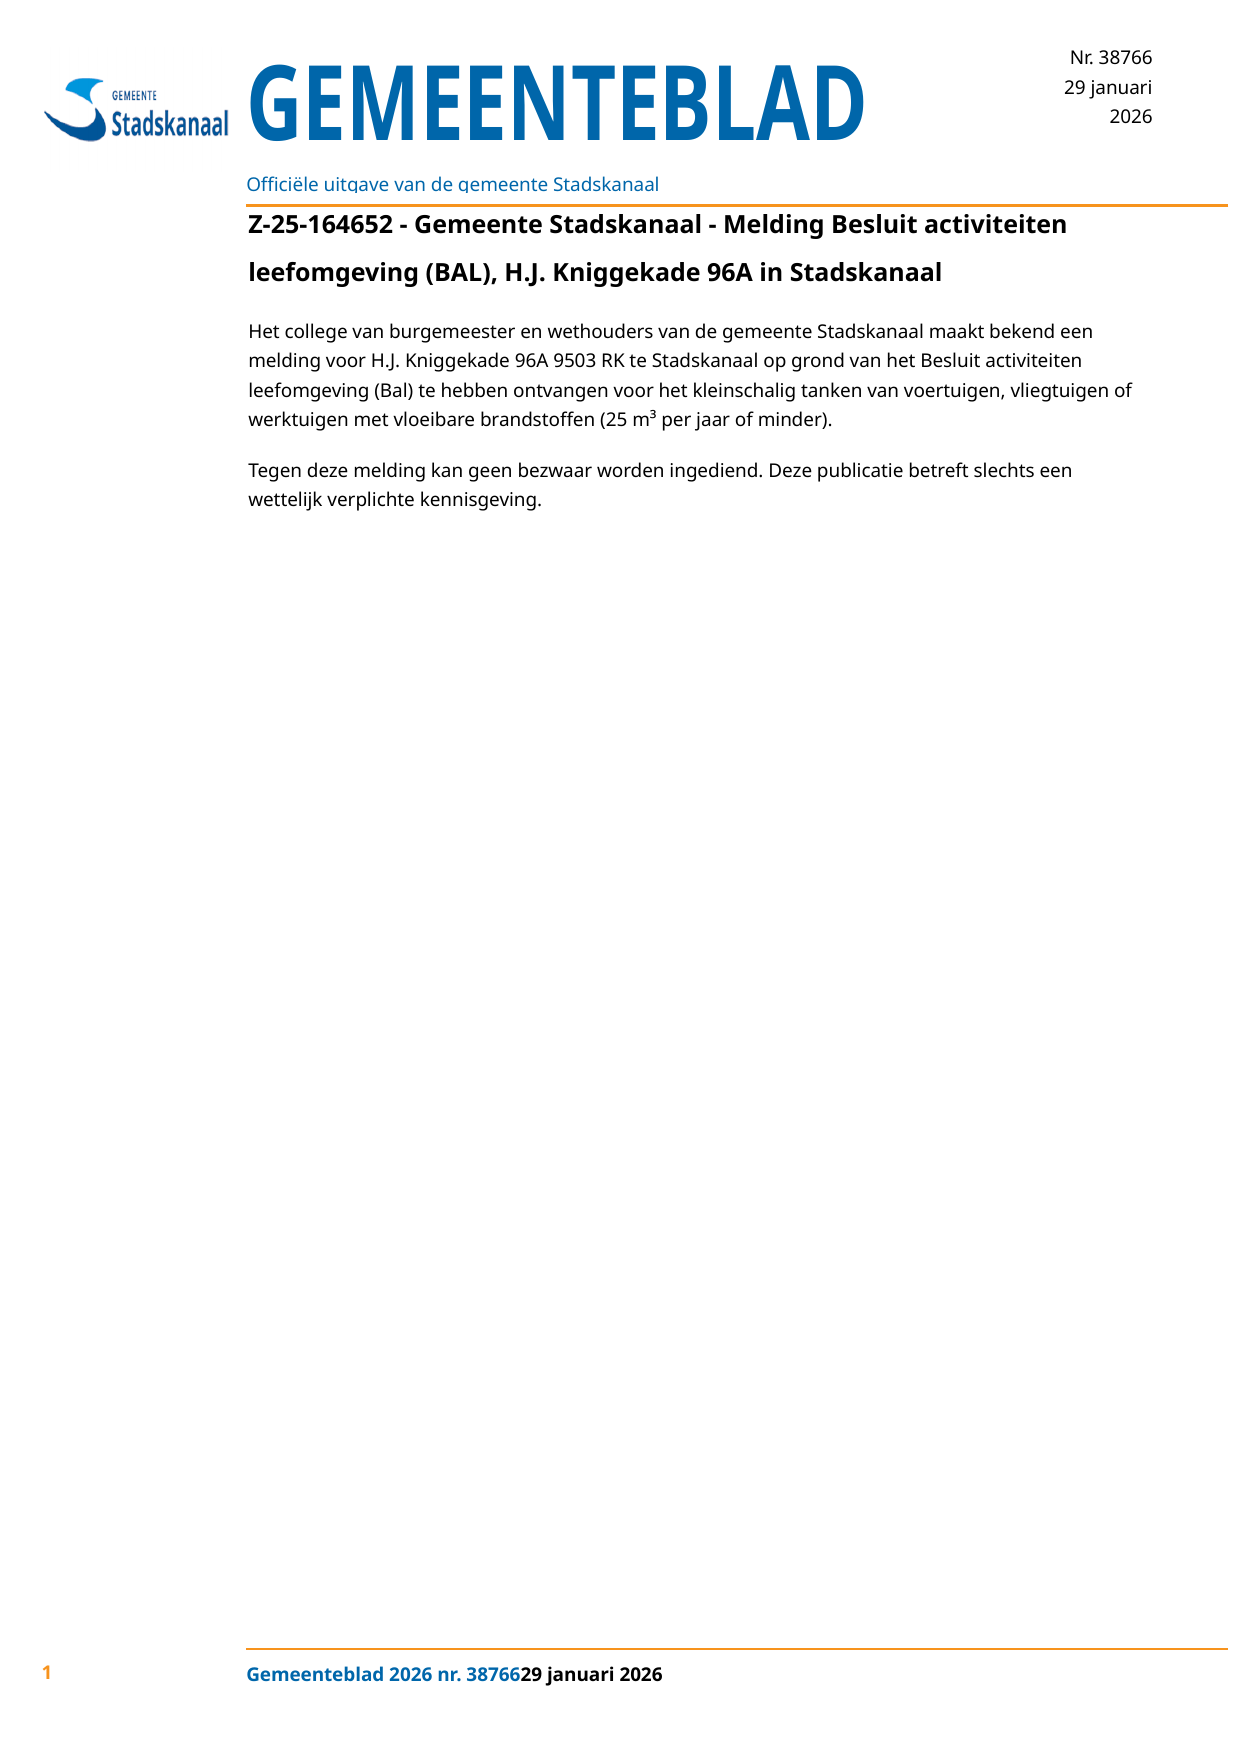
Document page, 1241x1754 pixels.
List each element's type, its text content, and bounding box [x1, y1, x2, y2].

text Tegen deze melding kan geen bezwaar worden ingediend. Deze publicatie betreft slechts een wettelijk verplichte kennisgeving. [248, 457, 1152, 512]
picture [41, 47, 231, 172]
text Z-25-164652 - Gemeente Stadskanaal - Melding Besluit activiteiten leefomgeving (BAL), H.J. Kniggekade 96A in Stadskanaal [248, 207, 1152, 288]
text Het college van burgemeester en wethouders van de gemeente Stadskanaal maakt bekend een melding voor H.J. Kniggekade 96A 9503 RK te Stadskanaal op grond van het Besluit activiteiten leefomgeving (Bal) te hebben ontvangen voor het kleinschalig tanken van voertuigen, vliegtuigen of werktuigen met vloeibare brandstoffen (25 m³ per jaar of minder). [248, 318, 1152, 432]
